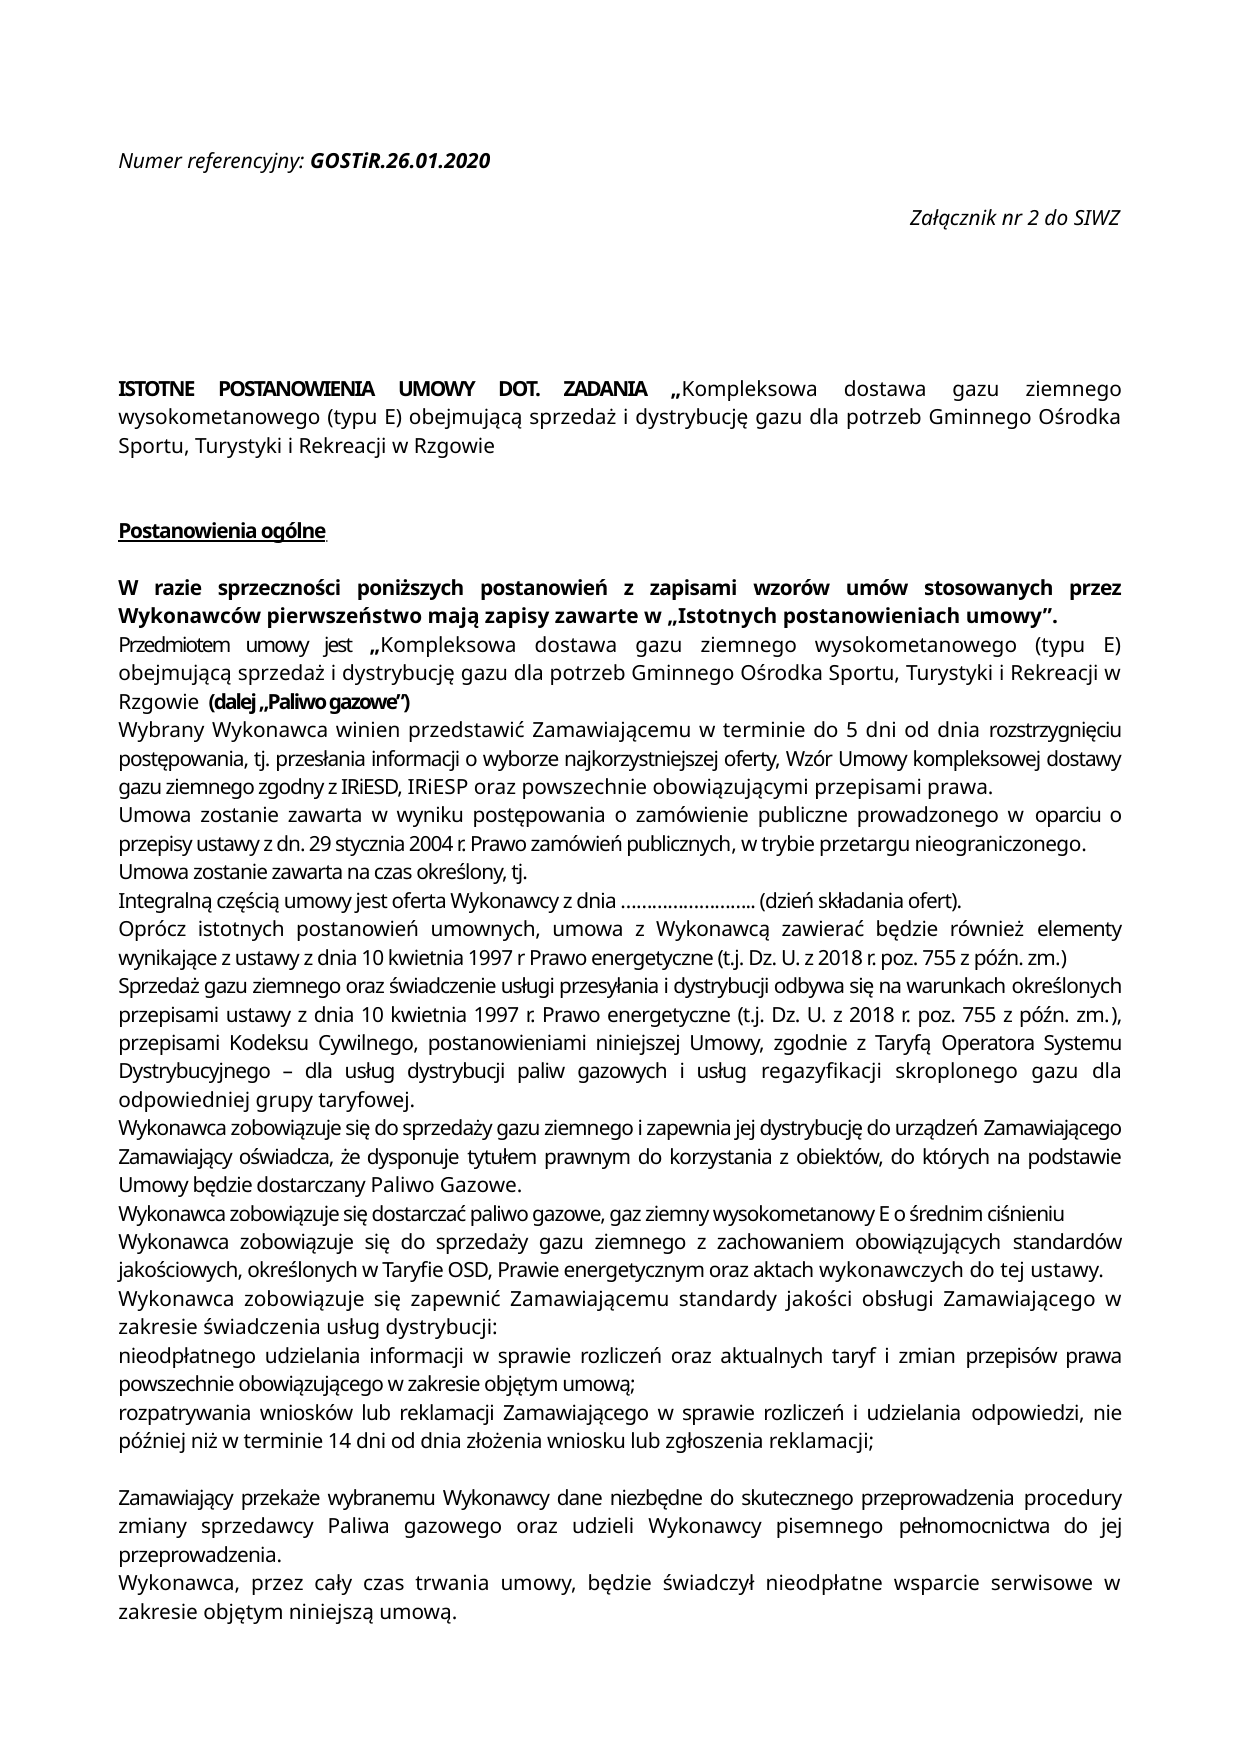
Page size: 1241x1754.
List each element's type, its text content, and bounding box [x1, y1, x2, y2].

text Umowa zostanie zawarta w wyniku postępowania o zamówienie publiczne prowadzonego w oparciu o przepisy ustawy z dn. 29 stycznia 2004 r. Prawo zamówień publicznych, w trybie przetargu nieograniczonego. [118, 801, 1122, 857]
text Przedmiotem umowy jest „Kompleksowa dostawa gazu ziemnego wysokometanowego (typu E) obejmującą sprzedaż i dystrybucję gazu dla potrzeb Gminnego Ośrodka Sportu, Turystyki i Rekreacji w Rzgowie (dalej „Paliwo gazowe”) [118, 630, 1122, 715]
text Integralną częścią umowy jest oferta Wykonawcy z dnia …………………….. (dzień składania ofert). [118, 886, 1122, 914]
text Oprócz istotnych postanowień umownych, umowa z Wykonawcą zawierać będzie również elementy wynikające z ustawy z dnia 10 kwietnia 1997 r Prawo energetyczne (t.j. Dz. U. z 2018 r. poz. 755 z późn. zm.) [118, 914, 1122, 971]
text Sprzedaż gazu ziemnego oraz świadczenie usługi przesyłania i dystrybucji odbywa się na warunkach określonych przepisami ustawy z dnia 10 kwietnia 1997 r. Prawo energetyczne (t.j. Dz. U. z 2018 r. poz. 755 z późn. zm.), przepisami Kodeksu Cywilnego, postanowieniami niniejszej Umowy, zgodnie z Taryfą Operatora Systemu Dystrybucyjnego – dla usług dystrybucji paliw gazowych i usług regazyfikacji skroplonego gazu dla odpowiedniej grupy taryfowej. [118, 971, 1122, 1113]
text Postanowienia ogólne [118, 516, 1122, 545]
text Zamawiający przekaże wybranemu Wykonawcy dane niezbędne do skutecznego przeprowadzenia procedury zmiany sprzedawcy Paliwa gazowego oraz udzieli Wykonawcy pisemnego pełnomocnictwa do jej przeprowadzenia. [118, 1483, 1122, 1568]
text rozpatrywania wniosków lub reklamacji Zamawiającego w sprawie rozliczeń i udzielania odpowiedzi, nie później niż w terminie 14 dni od dnia złożenia wniosku lub zgłoszenia reklamacji; [118, 1398, 1122, 1455]
text Wykonawca, przez cały czas trwania umowy, będzie świadczył nieodpłatne wsparcie serwisowe w zakresie objętym niniejszą umową. [118, 1568, 1122, 1625]
text Wykonawca zobowiązuje się zapewnić Zamawiającemu standardy jakości obsługi Zamawiającego w zakresie świadczenia usług dystrybucji: [118, 1284, 1122, 1341]
text ISTOTNE POSTANOWIENIA UMOWY DOT. ZADANIA „Kompleksowa dostawa gazu ziemnego wysokometanowego (typu E) obejmującą sprzedaż i dystrybucję gazu dla potrzeb Gminnego Ośrodka Sportu, Turystyki i Rekreacji w Rzgowie [118, 374, 1122, 459]
text Wykonawca zobowiązuje się do sprzedaży gazu ziemnego i zapewnia jej dystrybucję do urządzeń Zamawiającego Zamawiający oświadcza, że dysponuje tytułem prawnym do korzystania z obiektów, do których na podstawie Umowy będzie dostarczany Paliwo Gazowe. [118, 1113, 1122, 1199]
text nieodpłatnego udzielania informacji w sprawie rozliczeń oraz aktualnych taryf i zmian przepisów prawa powszechnie obowiązującego w zakresie objętym umową; [118, 1341, 1122, 1398]
text Umowa zostanie zawarta na czas określony, tj. [118, 857, 1122, 886]
text Załącznik nr 2 do SIWZ [118, 203, 1122, 232]
text Wybrany Wykonawca winien przedstawić Zamawiającemu w terminie do 5 dni od dnia rozstrzygnięciu postępowania, tj. przesłania informacji o wyborze najkorzystniejszej oferty, Wzór Umowy kompleksowej dostawy gazu ziemnego zgodny z IRiESD, IRiESP oraz powszechnie obowiązującymi przepisami prawa. [118, 715, 1122, 801]
text Wykonawca zobowiązuje się do sprzedaży gazu ziemnego z zachowaniem obowiązujących standardów jakościowych, określonych w Taryfie OSD, Prawie energetycznym oraz aktach wykonawczych do tej ustawy. [118, 1227, 1122, 1284]
text Numer referencyjny: GOSTiR.26.01.2020 [118, 147, 1122, 175]
text Wykonawca zobowiązuje się dostarczać paliwo gazowe, gaz ziemny wysokometanowy E o średnim ciśnieniu [118, 1199, 1122, 1227]
text W razie sprzeczności poniższych postanowień z zapisami wzorów umów stosowanych przez Wykonawców pierwszeństwo mają zapisy zawarte w „Istotnych postanowieniach umowy”. [118, 573, 1122, 630]
